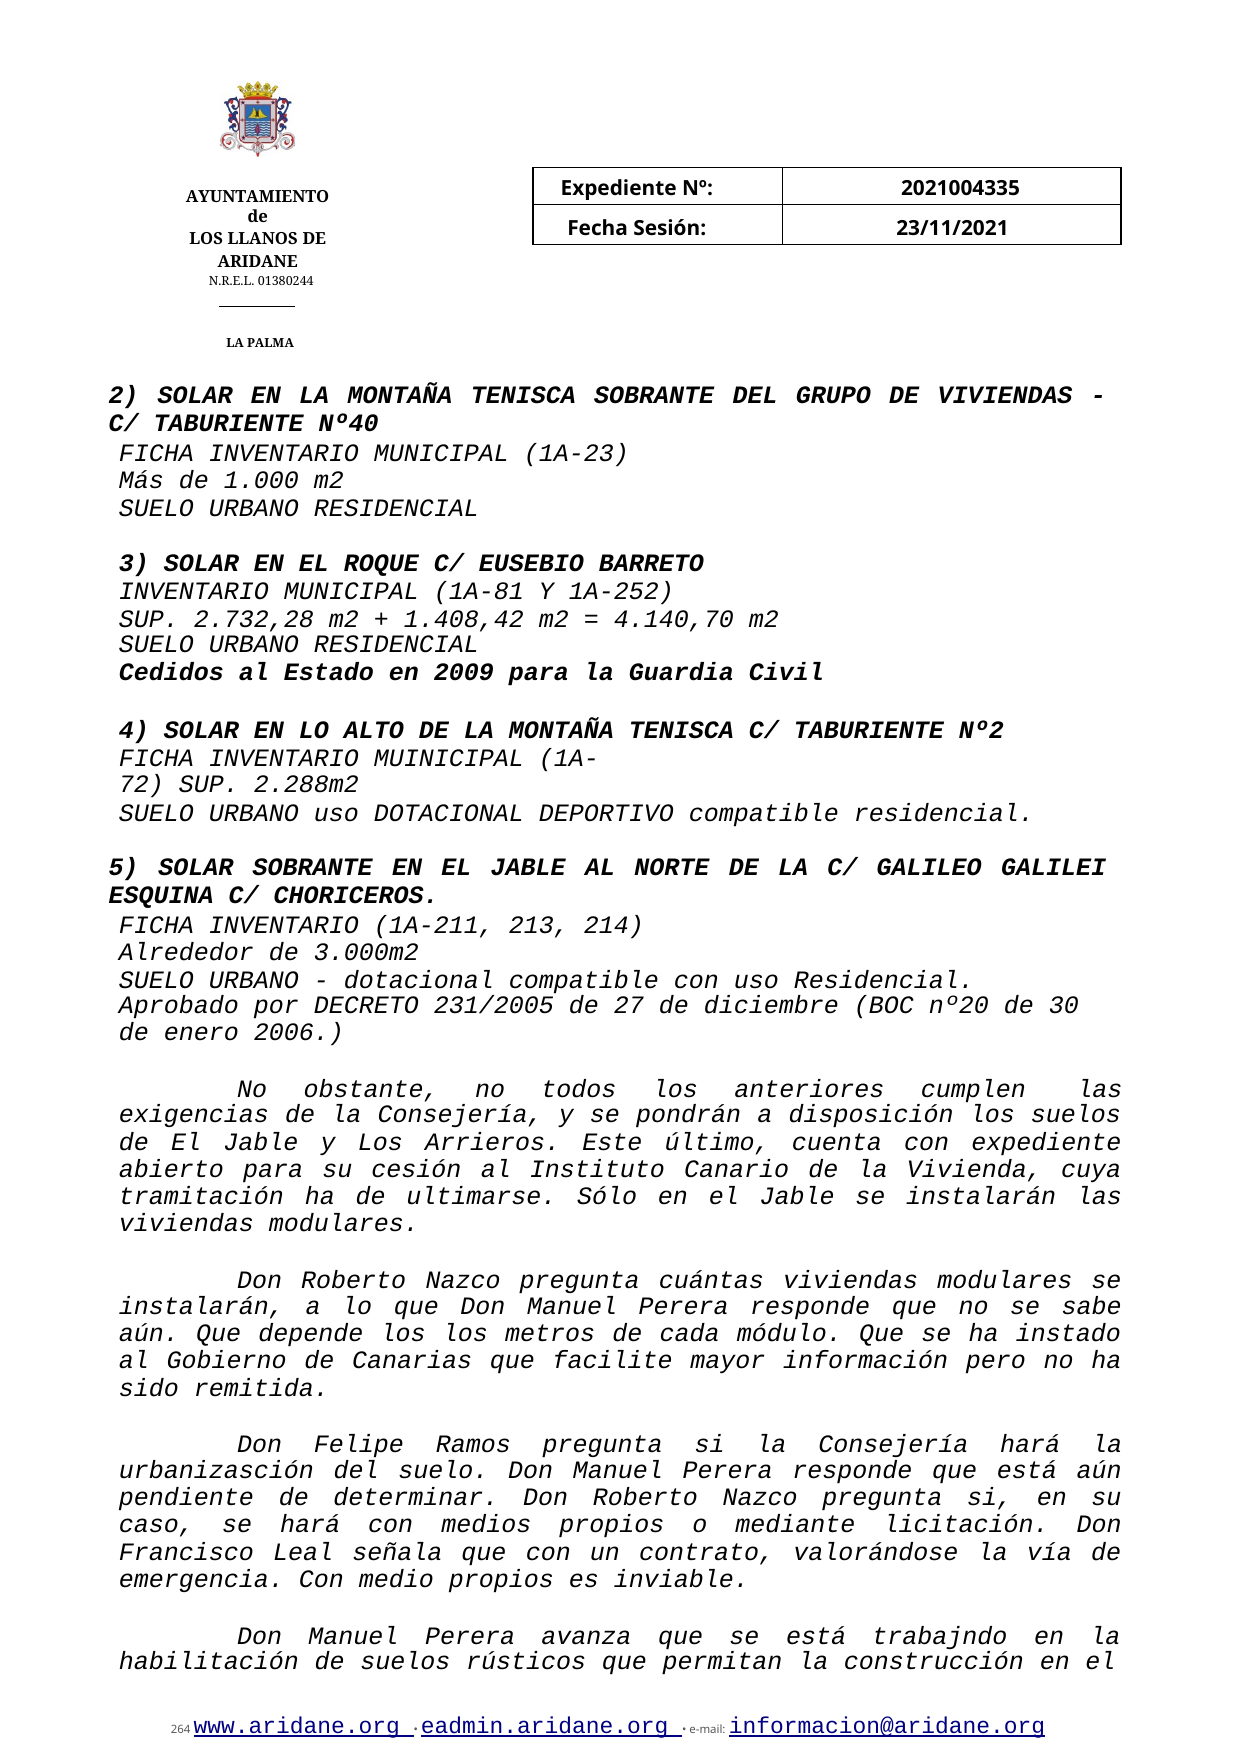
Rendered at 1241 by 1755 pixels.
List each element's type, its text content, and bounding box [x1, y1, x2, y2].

text FICHA INVENTARIO (1A-211, 213, 214) [119, 912, 1134, 939]
text N.R.E.L. 01380244 [208, 272, 1134, 289]
text Don Felipe Ramos pregunta si la Consejería hará la urbanizasción del suelo. Don Manuel Perera responde que está aún pendiente de determinar. Don Roberto Nazco pregunta si, en su caso, se hará con medios propios o mediante licitación. Don Francisco Leal señala que con un contrato, valorándose la vía de emergencia. Con medio propios es inviable. [119, 1431, 1122, 1595]
text [532, 167, 1123, 248]
list SOLAR SOBRANTE EN EL JABLE AL NORTE DE LA C/ GALILEO GALILEI ESQUINA C/ CHORICEROS. [108, 854, 1122, 911]
text SUELO URBANO RESIDENCIAL [119, 494, 1134, 522]
text LOS LLANOS DE ARIDANE [151, 227, 364, 272]
text Alrededor de 3.000m2 [119, 939, 1134, 966]
table_header Expediente Nº: [534, 168, 782, 204]
text de [151, 207, 364, 227]
text FICHA INVENTARIO MUINICIPAL (1A-72) SUP. 2.288m2 [119, 745, 646, 799]
text SUELO URBANO uso DOTACIONAL DEPORTIVO compatible residencial. [119, 799, 1134, 827]
list SOLAR EN EL ROQUE C/ EUSEBIO BARRETO [119, 549, 1134, 577]
text Don Manuel Perera avanza que se está trabajndo en la habilitación de suelos rústicos que permitan la construcción en el [119, 1622, 1122, 1677]
text FICHA INVENTARIO MUNICIPAL (1A-23) [119, 439, 1134, 466]
table_cell 23/11/2021 [783, 205, 1120, 244]
text Más de 1.000 m2 [119, 466, 1134, 494]
text Don Roberto Nazco pregunta cuántas viviendas modulares se instalarán, a lo que Don Manuel Perera responde que no se sabe aún. Que depende los los metros de cada módulo. Que se ha instado al Gobierno de Canarias que facilite mayor información pero no ha sido remitida. [119, 1267, 1122, 1403]
text AYUNTAMIENTO [150, 187, 364, 207]
subtitle Cedidos al Estado en 2009 para la Guardia Civil [119, 660, 1134, 688]
list SOLAR EN LA MONTAÑA TENISCA SOBRANTE DEL GRUPO DE VIVIENDAS - C/ TABURIENTE Nº40 [108, 382, 1122, 439]
text No obstante, no todos los anteriores cumplen las exigencias de la Consejería, y se pondrán a disposición los suelos de El Jable y Los Arrieros. Este último, cuenta con expediente abierto para su cesión al Instituto Canario de la Vivienda, cuya tramitación ha de ultimarse. Sólo en el Jable se instalarán las viviendas modulares. [119, 1076, 1122, 1239]
text SUP. 2.732,28 m2 + 1.408,42 m2 = 4.140,70 m2 SUELO URBANO RESIDENCIAL [119, 605, 781, 660]
text LA PALMA [226, 336, 1134, 351]
text SUELO URBANO - dotacional compatible con uso Residencial. Aprobado por DECRETO 231/2005 de 27 de diciembre (BOC nº20 de 30 de enero 2006.) [119, 966, 1081, 1048]
table_header 2021004335 [783, 168, 1120, 204]
table_cell Fecha Sesión: [534, 205, 782, 244]
list SOLAR EN LO ALTO DE LA MONTAÑA TENISCA C/ TABURIENTE Nº2 [119, 716, 1134, 744]
text INVENTARIO MUNICIPAL (1A-81 Y 1A-252) [119, 577, 1134, 605]
